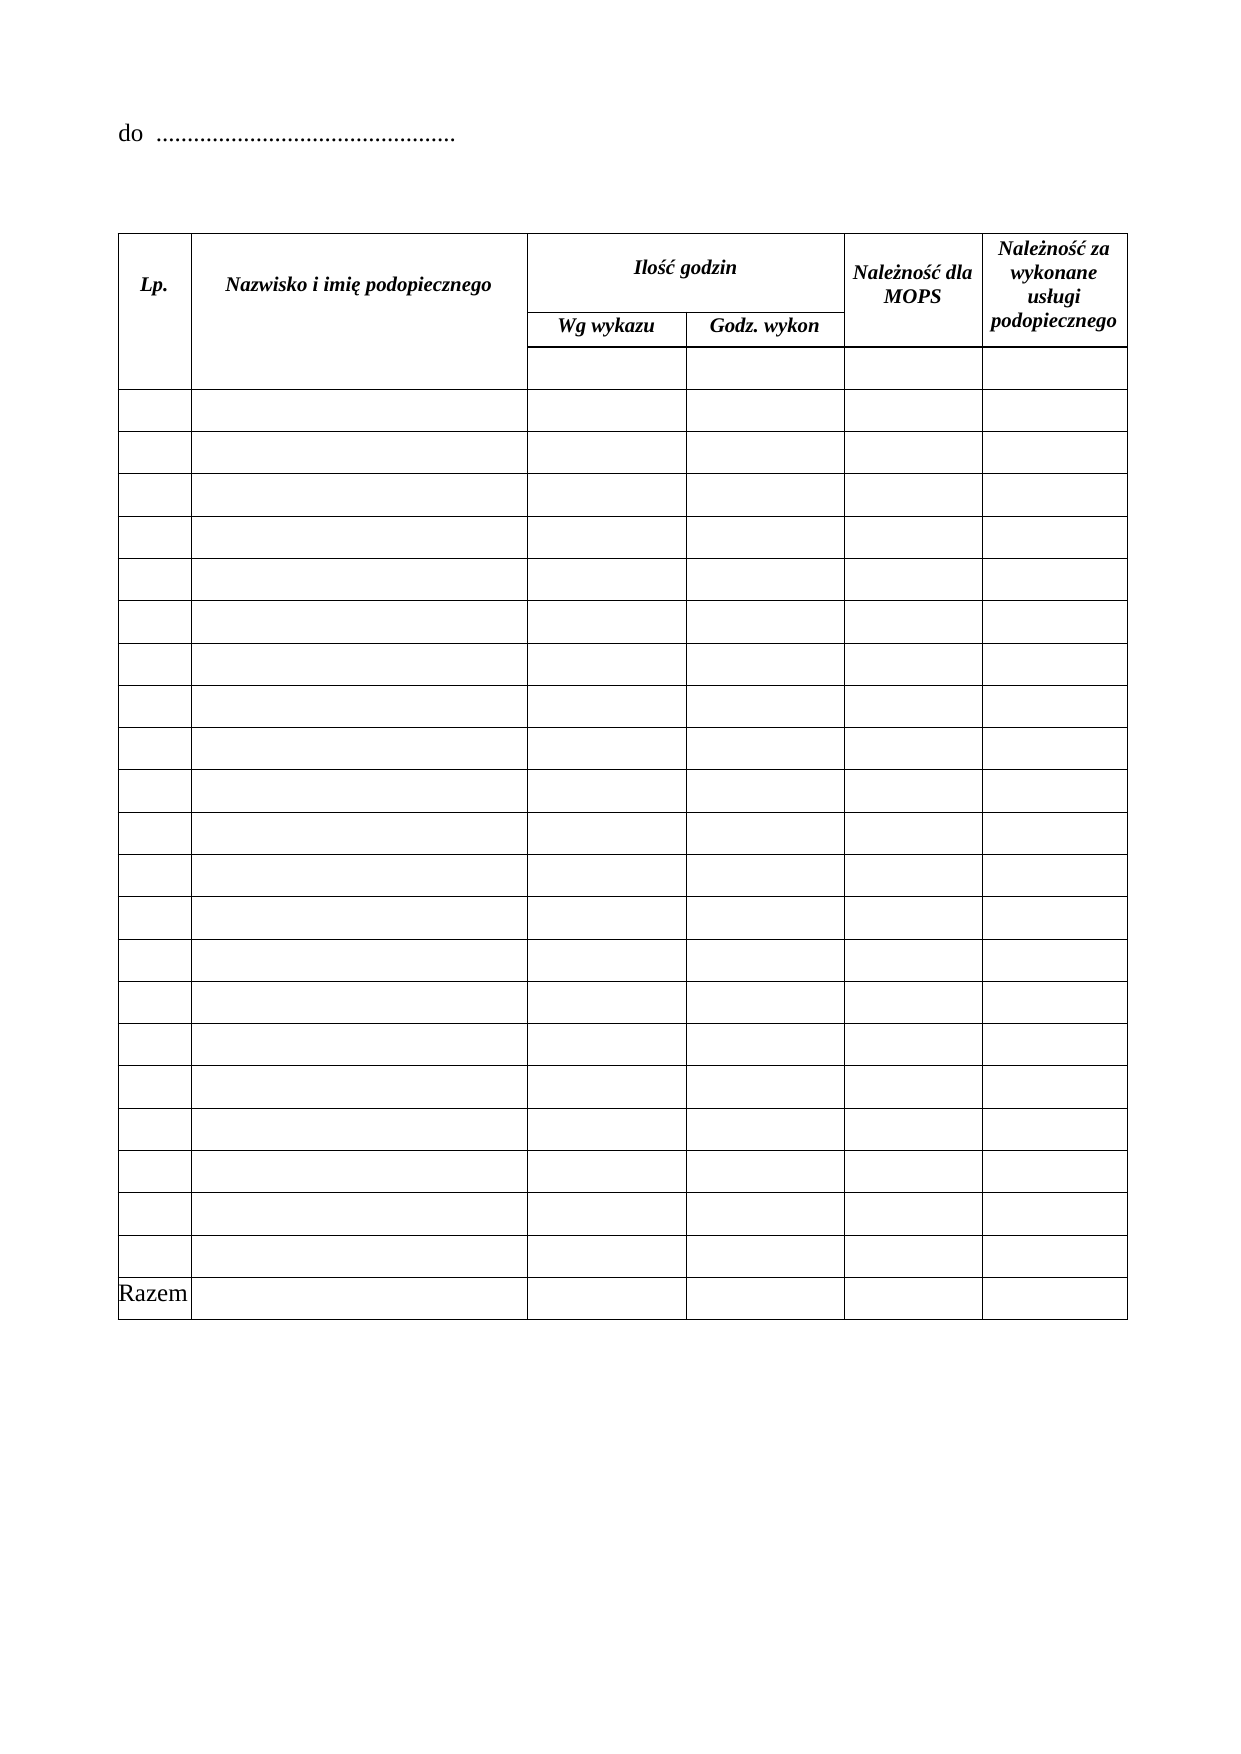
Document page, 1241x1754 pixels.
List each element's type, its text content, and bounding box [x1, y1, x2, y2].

table_cell [687, 813, 844, 854]
table_cell [192, 813, 527, 854]
table_cell [845, 601, 982, 642]
table_cell [983, 813, 1127, 854]
table_header Ilość godzin [528, 234, 844, 312]
table_cell [119, 728, 191, 769]
table_cell [983, 855, 1127, 896]
table_header Należność za wykonane usługi podopiecznego [983, 234, 1127, 346]
table_cell [119, 982, 191, 1023]
table_cell [119, 517, 191, 558]
table_cell [119, 940, 191, 981]
table_cell [983, 517, 1127, 558]
table_cell [687, 728, 844, 769]
table_cell Godz. wykon [687, 313, 844, 346]
table_cell [845, 855, 982, 896]
table_cell [119, 813, 191, 854]
table_cell [687, 940, 844, 981]
table_cell [983, 940, 1127, 981]
table_cell [192, 897, 527, 938]
table_cell [528, 813, 686, 854]
table_cell [119, 686, 191, 727]
table_cell [528, 686, 686, 727]
table_cell [845, 728, 982, 769]
table_cell [528, 390, 686, 431]
table_cell [192, 770, 527, 812]
table_cell [192, 1024, 527, 1065]
table_cell [687, 559, 844, 600]
table_cell [687, 982, 844, 1023]
table_cell [983, 1236, 1127, 1277]
table_cell [845, 813, 982, 854]
table_cell [192, 559, 527, 600]
table_header Lp. [119, 234, 191, 346]
table_header Należność dla MOPS [845, 234, 982, 346]
table_cell [119, 390, 191, 431]
table_cell [687, 601, 844, 642]
table_cell [528, 1066, 686, 1108]
table_cell [119, 474, 191, 516]
table_cell [845, 1193, 982, 1234]
table_cell [192, 1109, 527, 1150]
table_cell [687, 855, 844, 896]
table_cell [192, 1236, 527, 1277]
table_cell [983, 686, 1127, 727]
table_cell [687, 348, 844, 389]
table_cell [983, 432, 1127, 473]
table_cell [192, 601, 527, 642]
table_cell [119, 644, 191, 685]
table_cell [983, 644, 1127, 685]
table_cell [845, 897, 982, 938]
table_cell [687, 644, 844, 685]
table_cell [119, 1236, 191, 1277]
table_cell [687, 770, 844, 812]
table_cell [983, 474, 1127, 516]
table_cell [845, 1151, 982, 1192]
table_cell [119, 897, 191, 938]
table_cell [983, 1151, 1127, 1192]
table_cell [845, 770, 982, 812]
table_cell [119, 432, 191, 473]
table_cell [192, 855, 527, 896]
table_cell Razem [119, 1278, 191, 1319]
table_cell [192, 517, 527, 558]
table_cell [528, 1024, 686, 1065]
table_cell [192, 940, 527, 981]
table_cell [687, 474, 844, 516]
table_cell [687, 432, 844, 473]
table_cell [528, 855, 686, 896]
table_cell [983, 897, 1127, 938]
table_cell [845, 474, 982, 516]
table_cell [528, 348, 686, 389]
table_cell [528, 1109, 686, 1150]
table_cell [845, 1066, 982, 1108]
table_cell [192, 474, 527, 516]
table_cell [687, 1151, 844, 1192]
table_cell [119, 1193, 191, 1234]
table_cell [192, 1066, 527, 1108]
table_cell [983, 770, 1127, 812]
table_cell [845, 559, 982, 600]
table_cell [528, 982, 686, 1023]
table_cell [528, 1193, 686, 1234]
table_cell [687, 1278, 844, 1319]
table_cell [845, 1278, 982, 1319]
table_cell [528, 940, 686, 981]
table_cell [192, 644, 527, 685]
table_cell [528, 728, 686, 769]
table_cell [528, 897, 686, 938]
table_cell [528, 644, 686, 685]
table_cell [192, 982, 527, 1023]
table_cell [983, 1066, 1127, 1108]
table_cell [119, 770, 191, 812]
table_cell [192, 728, 527, 769]
table_cell [192, 1278, 527, 1319]
table_cell [845, 432, 982, 473]
table_cell [845, 982, 982, 1023]
table_cell [528, 1236, 686, 1277]
table_cell [845, 1109, 982, 1150]
table_cell [119, 559, 191, 600]
table_cell [983, 559, 1127, 600]
table_cell [528, 474, 686, 516]
table_cell [983, 601, 1127, 642]
table_cell [192, 390, 527, 431]
table_cell [687, 1193, 844, 1234]
table_cell [192, 1193, 527, 1234]
table_cell [845, 1024, 982, 1065]
table_cell [845, 348, 982, 389]
table_cell [528, 1151, 686, 1192]
table_cell [119, 1109, 191, 1150]
table_cell [845, 517, 982, 558]
table_cell [528, 517, 686, 558]
table_cell [687, 1236, 844, 1277]
table_cell [983, 1109, 1127, 1150]
table_cell [983, 348, 1127, 389]
table_cell [983, 728, 1127, 769]
table_cell [687, 686, 844, 727]
table_cell [192, 432, 527, 473]
table_cell [528, 770, 686, 812]
table_cell [687, 1109, 844, 1150]
table_cell [119, 601, 191, 642]
table_cell [845, 1236, 982, 1277]
text do ................................................ [118, 118, 1122, 147]
table_cell [528, 432, 686, 473]
table_cell [983, 390, 1127, 431]
table_cell [845, 686, 982, 727]
table_cell [983, 1193, 1127, 1234]
table_cell [687, 390, 844, 431]
table_cell [687, 897, 844, 938]
table_cell [845, 390, 982, 431]
table_cell [119, 346, 191, 389]
table_cell [983, 1278, 1127, 1319]
table_cell [528, 559, 686, 600]
table_cell [119, 855, 191, 896]
table_cell [119, 1151, 191, 1192]
table_cell [528, 601, 686, 642]
table_cell [983, 982, 1127, 1023]
table_cell [119, 1066, 191, 1108]
table_cell [192, 686, 527, 727]
table_cell [845, 644, 982, 685]
table_cell [983, 1024, 1127, 1065]
table_cell [687, 517, 844, 558]
table_cell [192, 1151, 527, 1192]
table_cell [192, 346, 527, 389]
table_cell [119, 1024, 191, 1065]
table_header Nazwisko i imię podopiecznego [192, 234, 527, 346]
table_cell [687, 1024, 844, 1065]
table_cell Wg wykazu [528, 313, 686, 346]
table_cell [687, 1066, 844, 1108]
table_cell [845, 940, 982, 981]
table_cell [528, 1278, 686, 1319]
